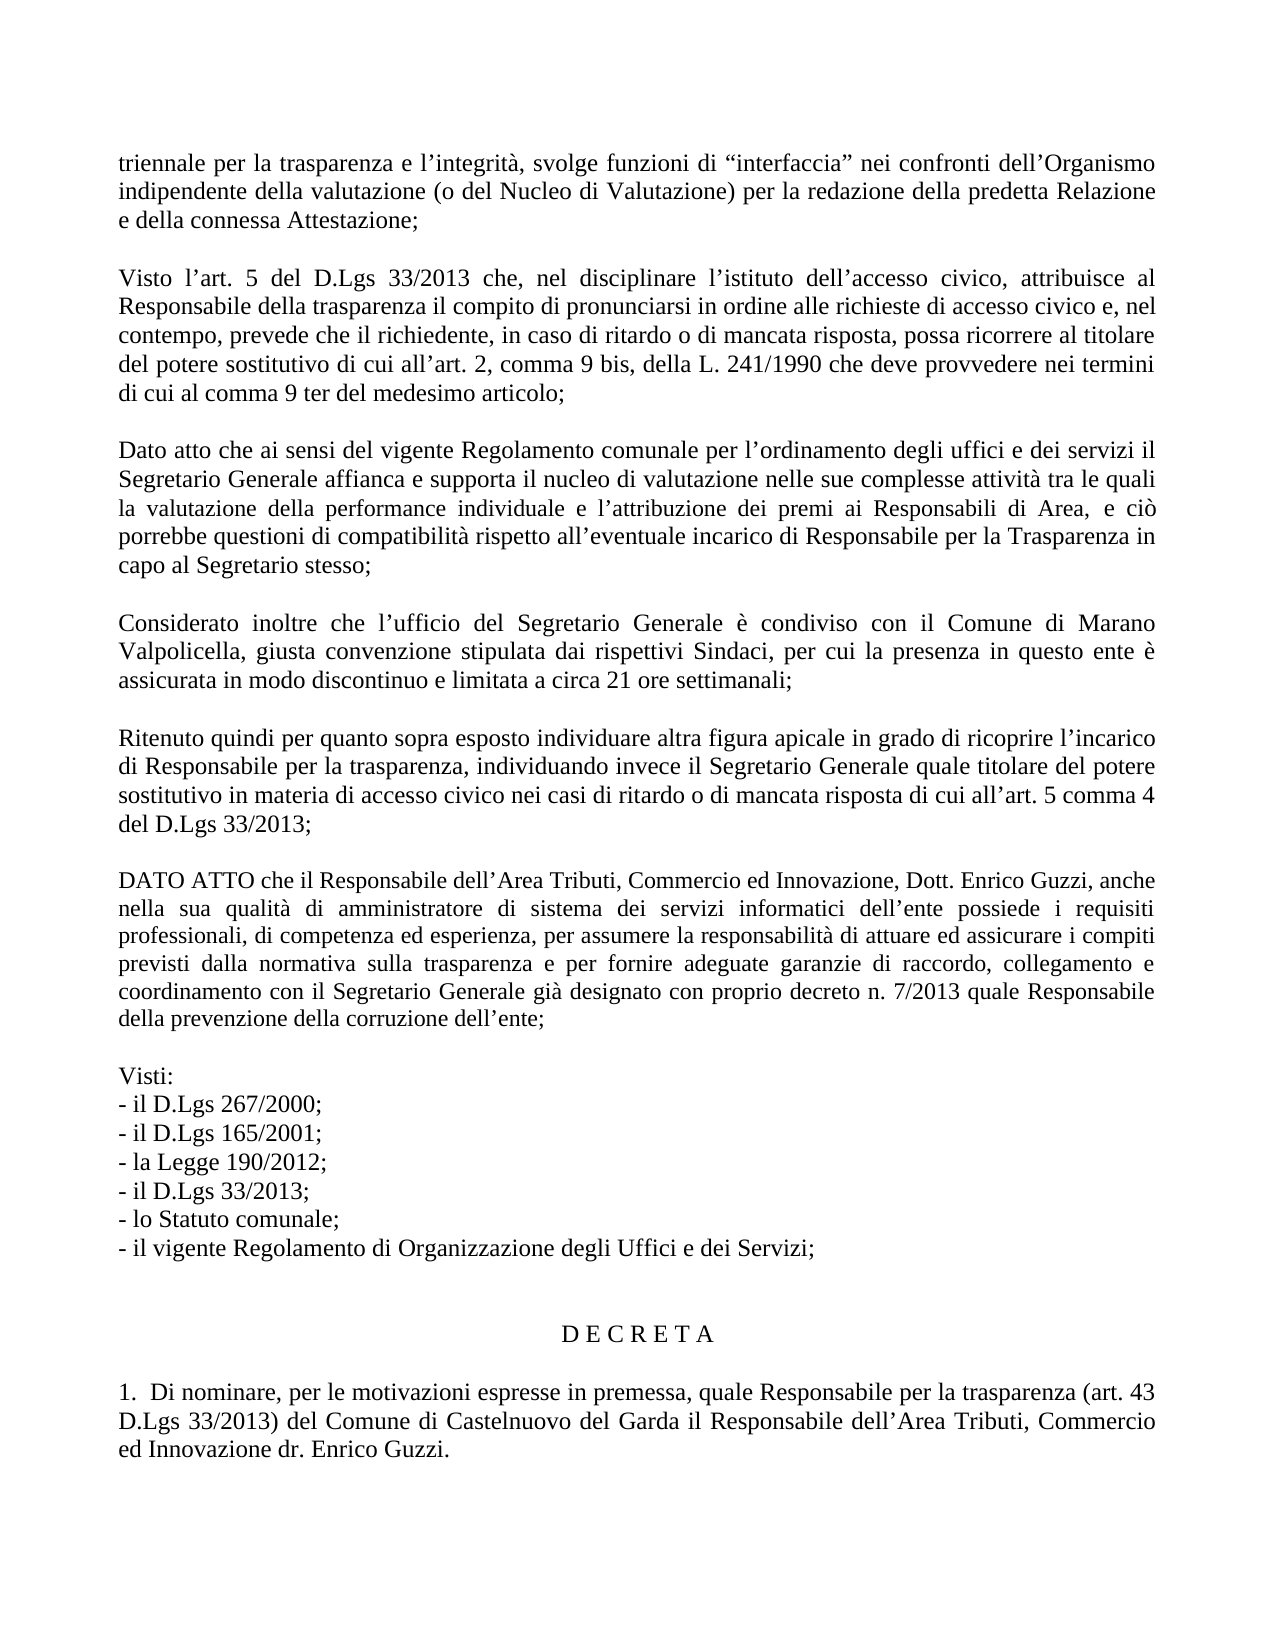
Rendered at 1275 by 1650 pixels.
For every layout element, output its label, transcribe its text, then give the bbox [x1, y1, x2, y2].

text - il D.Lgs 165/2001; [118, 1118, 1157, 1147]
text - la Legge 190/2012; [118, 1147, 1157, 1176]
text triennale per la trasparenza e l’integrità, svolge funzioni di “interfaccia” nei confronti dell’Organismo indipendente della valutazione (o del Nucleo di Valutazione) per la redazione della predetta Relazione e della connessa Attestazione; [118, 148, 1157, 234]
text Ritenuto quindi per quanto sopra esposto individuare altra figura apicale in grado di ricoprire l’incarico di Responsabile per la trasparenza, individuando invece il Segretario Generale quale titolare del potere sostitutivo in materia di accesso civico nei casi di ritardo o di mancata risposta di cui all’art. 5 comma 4 del D.Lgs 33/2013; [118, 723, 1157, 838]
text Visto l’art. 5 del D.Lgs 33/2013 che, nel disciplinare l’istituto dell’accesso civico, attribuisce al Responsabile della trasparenza il compito di pronunciarsi in ordine alle richieste di accesso civico e, nel contempo, prevede che il richiedente, in caso di ritardo o di mancata risposta, possa ricorrere al titolare del potere sostitutivo di cui all’art. 2, comma 9 bis, della L. 241/1990 che deve provvedere nei termini di cui al comma 9 ter del medesimo articolo; [118, 263, 1157, 406]
text Dato atto che ai sensi del vigente Regolamento comunale per l’ordinamento degli uffici e dei servizi il Segretario Generale affianca e supporta il nucleo di valutazione nelle sue complesse attività tra le quali la valutazione della performance individuale e l’attribuzione dei premi ai Responsabili di Area, e ciò porrebbe questioni di compatibilità rispetto all’eventuale incarico di Responsabile per la Trasparenza in capo al Segretario stesso; [118, 435, 1157, 579]
text D E C R E T A [118, 1319, 1157, 1348]
text - il D.Lgs 267/2000; [118, 1089, 1157, 1118]
text - il D.Lgs 33/2013; [118, 1176, 1157, 1204]
text - il vigente Regolamento di Organizzazione degli Uffici e dei Servizi; [118, 1233, 1157, 1262]
text Visti: [118, 1061, 1157, 1089]
text 1. Di nominare, per le motivazioni espresse in premessa, quale Responsabile per la trasparenza (art. 43 D.Lgs 33/2013) del Comune di Castelnuovo del Garda il Responsabile dell’Area Tributi, Commercio ed Innovazione dr. Enrico Guzzi. [118, 1377, 1157, 1463]
text DATO ATTO che il Responsabile dell’Area Tributi, Commercio ed Innovazione, Dott. Enrico Guzzi, anche nella sua qualità di amministratore di sistema dei servizi informatici dell’ente possiede i requisiti professionali, di competenza ed esperienza, per assumere la responsabilità di attuare ed assicurare i compiti previsti dalla normativa sulla trasparenza e per fornire adeguate garanzie di raccordo, collegamento e coordinamento con il Segretario Generale già designato con proprio decreto n. 7/2013 quale Responsabile della prevenzione della corruzione dell’ente; [118, 866, 1157, 1032]
text Considerato inoltre che l’ufficio del Segretario Generale è condiviso con il Comune di Marano Valpolicella, giusta convenzione stipulata dai rispettivi Sindaci, per cui la presenza in questo ente è assicurata in modo discontinuo e limitata a circa 21 ore settimanali; [118, 608, 1157, 694]
text - lo Statuto comunale; [118, 1204, 1157, 1233]
